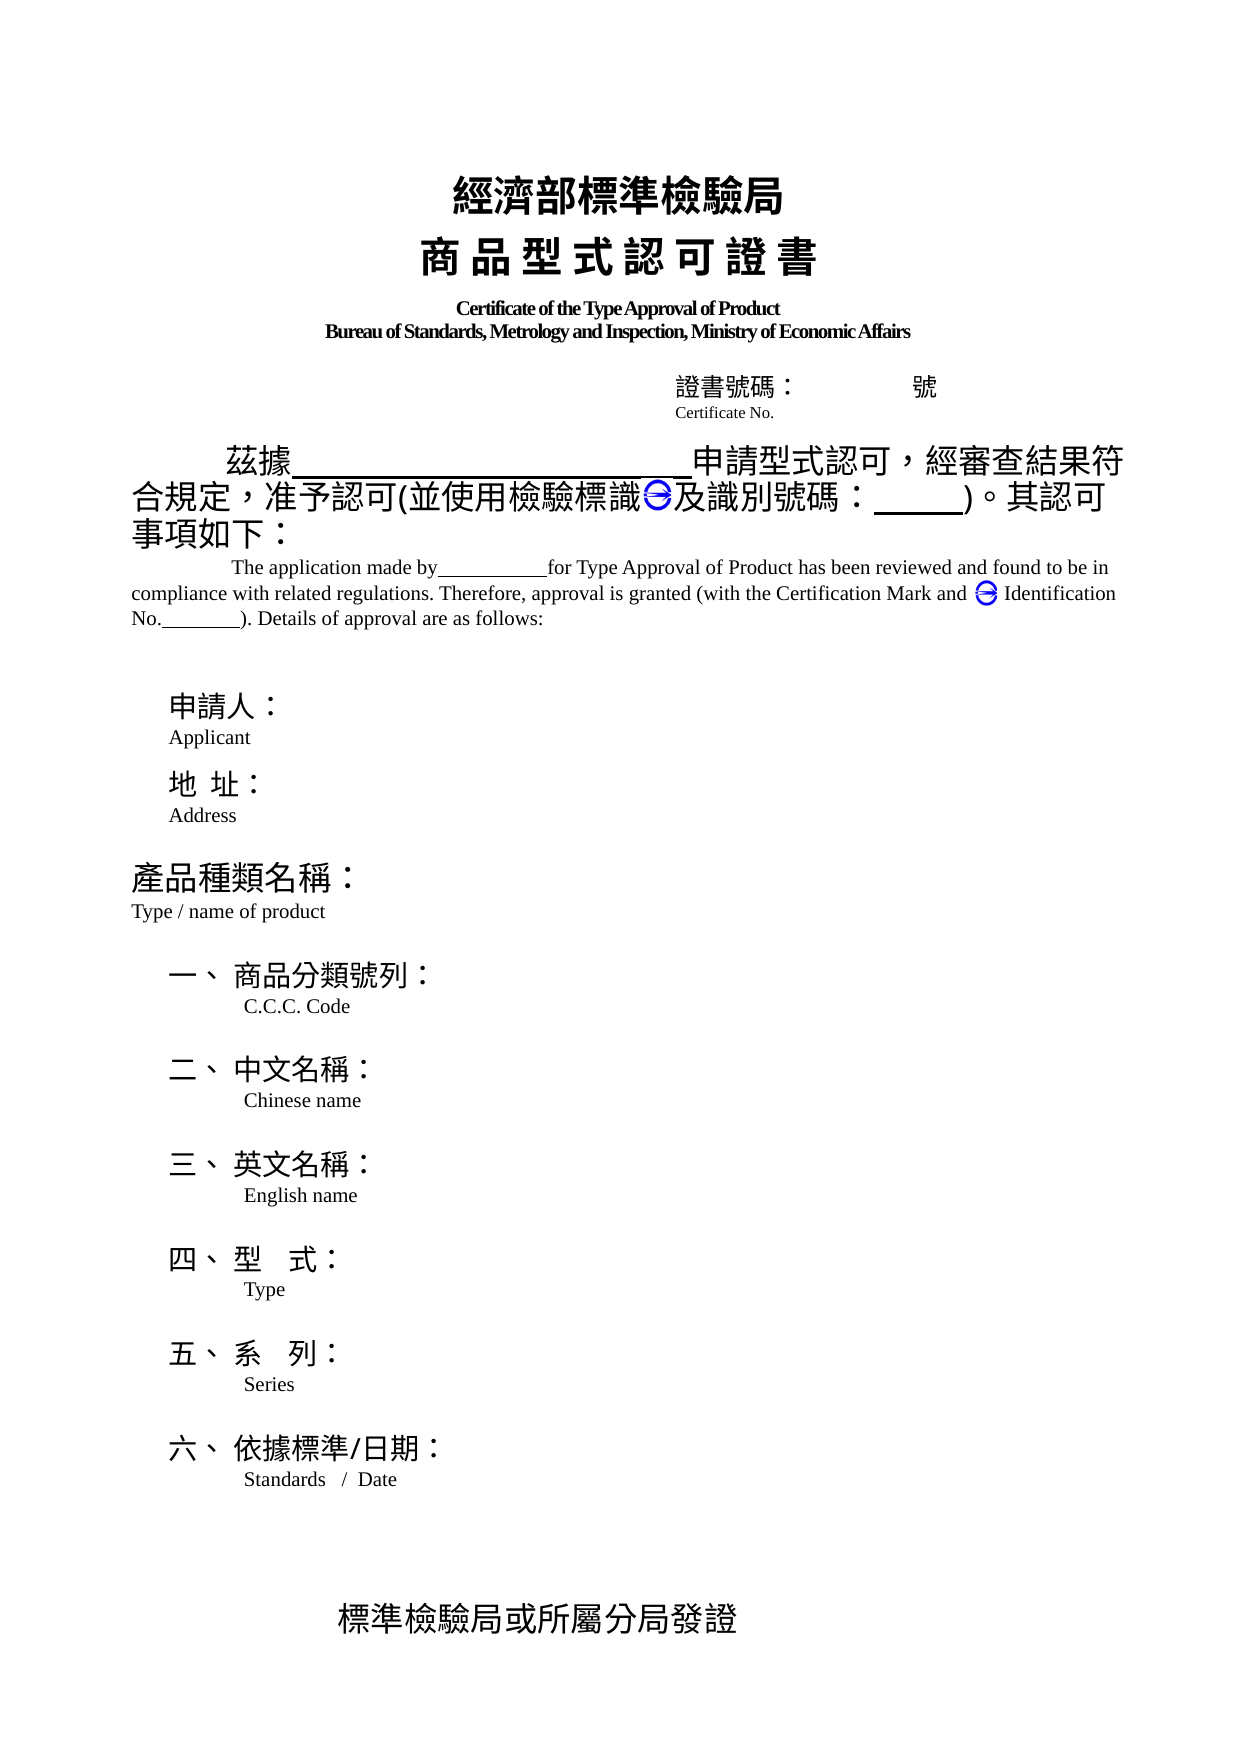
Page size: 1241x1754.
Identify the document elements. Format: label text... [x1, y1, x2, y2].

text 商 品 型 式 認 可 證 書 [131, 224, 1106, 284]
text C.C.C. Code [244, 994, 1125, 1018]
text 二、 中文名稱： [168, 1047, 1125, 1089]
text 六、 依據標準/日期： [168, 1425, 1125, 1468]
text Applicant [168, 726, 1125, 749]
text 證書號碼： 號 [675, 368, 1106, 404]
text Type / name of product [131, 900, 1125, 923]
text 四、 型 式： [168, 1236, 1125, 1278]
text English name [244, 1184, 1125, 1207]
subtitle Certificate of the Type Approval of Product [131, 296, 1106, 319]
text 一、 商品分類號列： [168, 952, 1125, 994]
text Bureau of Standards, Metrology and Inspection, Ministry of Economic Affairs [131, 319, 1106, 343]
text 申請人： [168, 683, 1125, 726]
text Series [244, 1373, 1125, 1396]
text 五、 系 列： [168, 1331, 1125, 1373]
picture [642, 479, 672, 511]
text Address [168, 804, 1125, 827]
picture [974, 580, 998, 606]
text 茲據 申請型式認可，經審查結果符合規定，准予認可(並使用檢驗標識及識別號碼： )。其認可事項如下： [131, 435, 1125, 556]
text Certificate No. [675, 404, 1106, 422]
text 地 址： [168, 761, 1125, 804]
text Chinese name [244, 1089, 1125, 1112]
text 三、 英文名稱： [168, 1141, 1125, 1184]
text Standards / Date [244, 1468, 1125, 1491]
text 產品種類名稱： [131, 852, 1125, 900]
text 標準檢驗局或所屬分局發證 [337, 1593, 1125, 1641]
text Type [244, 1278, 1125, 1301]
text The application made by for Type Approval of Product has been reviewed and found to be in compliance with related regulations. Therefore, approval is granted (with the Certification Mark and Identification No. ). Details of approval are as follows: [131, 556, 1125, 630]
text 經濟部標準檢驗局 [131, 163, 1106, 224]
